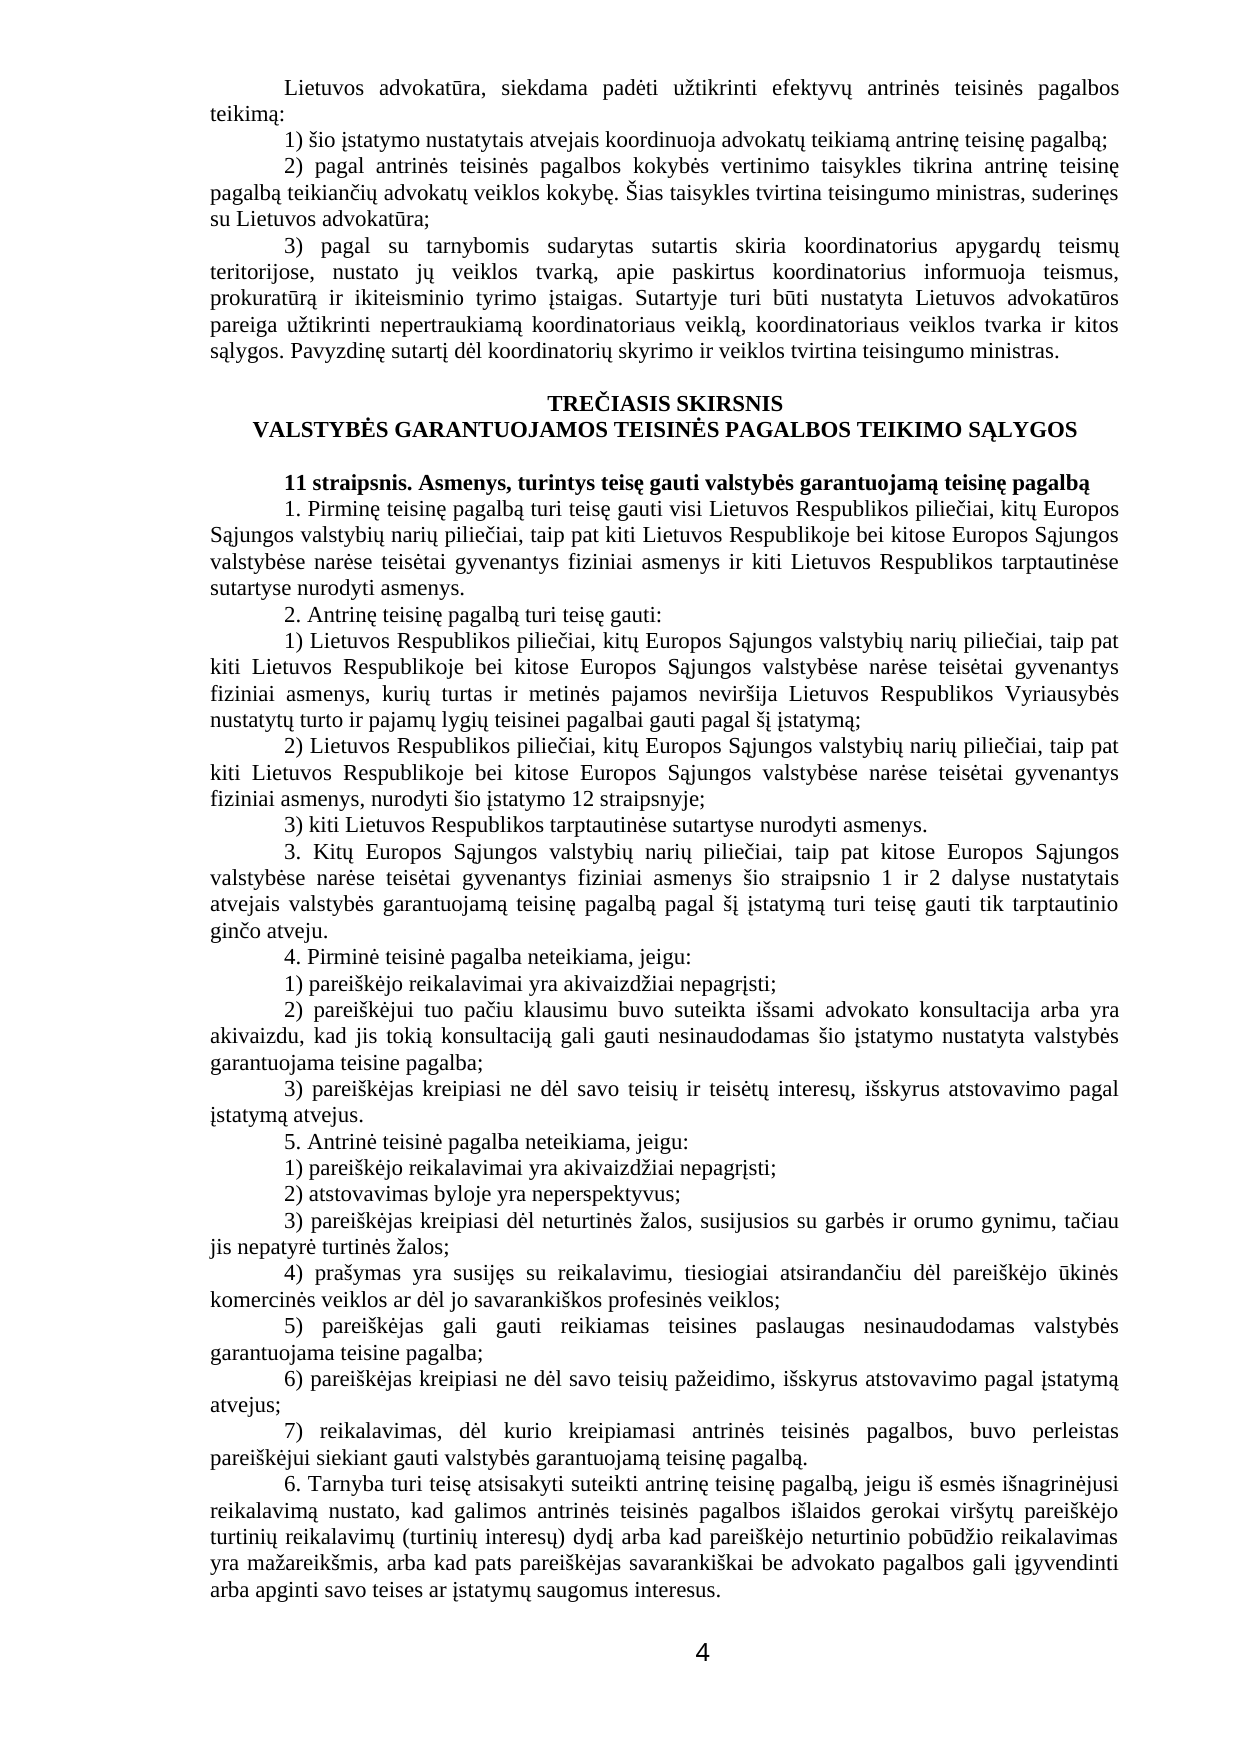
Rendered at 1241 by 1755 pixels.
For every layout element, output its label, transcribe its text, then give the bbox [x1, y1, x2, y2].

text 3. Kitų Europos Sąjungos valstybių narių piliečiai, taip pat kitose Europos Sąjungos valstybėse narėse teisėtai gyvenantys fiziniai asmenys šio straipsnio 1 ir 2 dalyse nustatytais atvejais valstybės garantuojamą teisinę pagalbą pagal šį įstatymą turi teisę gauti tik tarptautinio ginčo atveju. [210, 838, 1120, 943]
text 6) pareiškėjas kreipiasi ne dėl savo teisių pažeidimo, išskyrus atstovavimo pagal įstatymą atvejus; [210, 1365, 1120, 1418]
text 1) šio įstatymo nustatytais atvejais koordinuoja advokatų teikiamą antrinę teisinę pagalbą; [210, 126, 1120, 153]
text 3) kiti Lietuvos Respublikos tarptautinėse sutartyse nurodyti asmenys. [210, 811, 1120, 838]
text 1. Pirminę teisinę pagalbą turi teisę gauti visi Lietuvos Respublikos piliečiai, kitų Europos Sąjungos valstybių narių piliečiai, taip pat kiti Lietuvos Respublikoje bei kitose Europos Sąjungos valstybėse narėse teisėtai gyvenantys fiziniai asmenys ir kiti Lietuvos Respublikos tarptautinėse sutartyse nurodyti asmenys. [210, 495, 1120, 601]
text 5. Antrinė teisinė pagalba neteikiama, jeigu: [210, 1128, 1120, 1154]
text 2) pagal antrinės teisinės pagalbos kokybės vertinimo taisykles tikrina antrinę teisinę pagalbą teikiančių advokatų veiklos kokybę. Šias taisykles tvirtina teisingumo ministras, suderinęs su Lietuvos advokatūra; [210, 153, 1120, 232]
text 5) pareiškėjas gali gauti reikiamas teisines paslaugas nesinaudodamas valstybės garantuojama teisine pagalba; [210, 1312, 1120, 1365]
text TREČIASIS SKIRSNIS [210, 390, 1120, 416]
text VALSTYBĖS GARANTUOJAMOS TEISINĖS PAGALBOS TEIKIMO SĄLYGOS [210, 416, 1120, 442]
text Lietuvos advokatūra, siekdama padėti užtikrinti efektyvų antrinės teisinės pagalbos teikimą: [210, 73, 1120, 126]
text 4) prašymas yra susijęs su reikalavimu, tiesiogiai atsirandančiu dėl pareiškėjo ūkinės komercinės veiklos ar dėl jo savarankiškos profesinės veiklos; [210, 1259, 1120, 1312]
text 3) pareiškėjas kreipiasi ne dėl savo teisių ir teisėtų interesų, išskyrus atstovavimo pagal įstatymą atvejus. [210, 1075, 1120, 1128]
text 6. Tarnyba turi teisę atsisakyti suteikti antrinę teisinę pagalbą, jeigu iš esmės išnagrinėjusi reikalavimą nustato, kad galimos antrinės teisinės pagalbos išlaidos gerokai viršytų pareiškėjo turtinių reikalavimų (turtinių interesų) dydį arba kad pareiškėjo neturtinio pobūdžio reikalavimas yra mažareikšmis, arba kad pats pareiškėjas savarankiškai be advokato pagalbos gali įgyvendinti arba apginti savo teises ar įstatymų saugomus interesus. [210, 1470, 1120, 1602]
text 1) pareiškėjo reikalavimai yra akivaizdžiai nepagrįsti; [210, 1154, 1120, 1180]
text 3) pagal su tarnybomis sudarytas sutartis skiria koordinatorius apygardų teismų teritorijose, nustato jų veiklos tvarką, apie paskirtus koordinatorius informuoja teismus, prokuratūrą ir ikiteisminio tyrimo įstaigas. Sutartyje turi būti nustatyta Lietuvos advokatūros pareiga užtikrinti nepertraukiamą koordinatoriaus veiklą, koordinatoriaus veiklos tvarka ir kitos sąlygos. Pavyzdinę sutartį dėl koordinatorių skyrimo ir veiklos tvirtina teisingumo ministras. [210, 232, 1120, 363]
text 11 straipsnis. Asmenys, turintys teisę gauti valstybės garantuojamą teisinę pagalbą [210, 469, 1120, 495]
text 3) pareiškėjas kreipiasi dėl neturtinės žalos, susijusios su garbės ir orumo gynimu, tačiau jis nepatyrė turtinės žalos; [210, 1207, 1120, 1259]
text 1) pareiškėjo reikalavimai yra akivaizdžiai nepagrįsti; [210, 969, 1120, 996]
text 2) atstovavimas byloje yra neperspektyvus; [210, 1180, 1120, 1207]
text 2) pareiškėjui tuo pačiu klausimu buvo suteikta išsami advokato konsultacija arba yra akivaizdu, kad jis tokią konsultaciją gali gauti nesinaudodamas šio įstatymo nustatyta valstybės garantuojama teisine pagalba; [210, 996, 1120, 1075]
text 4. Pirminė teisinė pagalba neteikiama, jeigu: [210, 943, 1120, 969]
text 2) Lietuvos Respublikos piliečiai, kitų Europos Sąjungos valstybių narių piliečiai, taip pat kiti Lietuvos Respublikoje bei kitose Europos Sąjungos valstybėse narėse teisėtai gyvenantys fiziniai asmenys, nurodyti šio įstatymo 12 straipsnyje; [210, 732, 1120, 811]
text 1) Lietuvos Respublikos piliečiai, kitų Europos Sąjungos valstybių narių piliečiai, taip pat kiti Lietuvos Respublikoje bei kitose Europos Sąjungos valstybėse narėse teisėtai gyvenantys fiziniai asmenys, kurių turtas ir metinės pajamos neviršija Lietuvos Respublikos Vyriausybės nustatytų turto ir pajamų lygių teisinei pagalbai gauti pagal šį įstatymą; [210, 627, 1120, 732]
text 2. Antrinę teisinę pagalbą turi teisę gauti: [210, 601, 1120, 627]
text 7) reikalavimas, dėl kurio kreipiamasi antrinės teisinės pagalbos, buvo perleistas pareiškėjui siekiant gauti valstybės garantuojamą teisinę pagalbą. [210, 1418, 1120, 1470]
